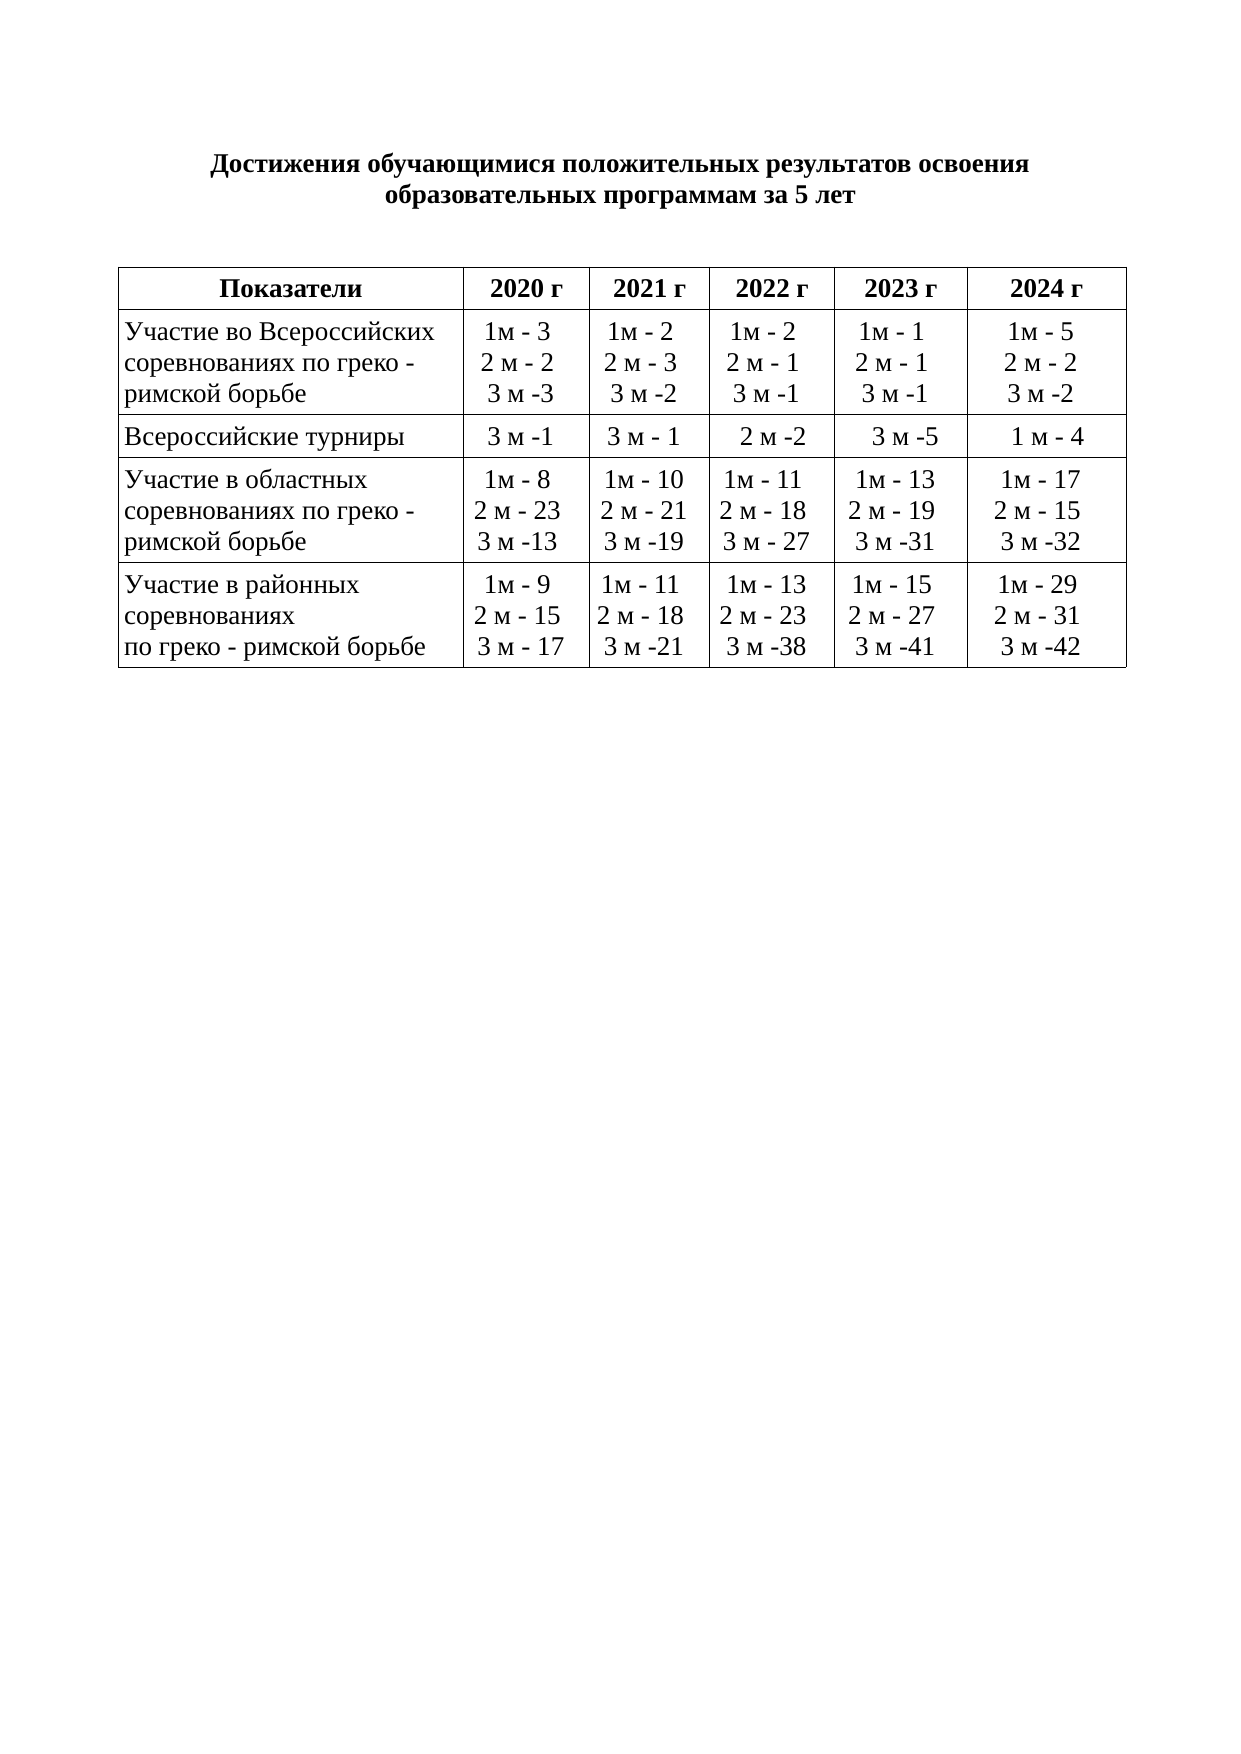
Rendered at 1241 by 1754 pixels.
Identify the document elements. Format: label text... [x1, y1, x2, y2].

table_cell Участие во Всероссийских соревнованиях по греко - римской борьбе [119, 310, 463, 414]
table_cell Участие в областных соревнованиях по греко - римской борьбе [119, 458, 463, 562]
table_cell 1м - 29 2 м - 31 3 м -42 [968, 563, 1126, 667]
table_header 2021 г [590, 268, 709, 309]
table_header 2023 г [835, 268, 967, 309]
table_cell 3 м - 1 [590, 415, 709, 457]
table_cell 1м - 2 2 м - 3 3 м -2 [590, 310, 709, 414]
table_cell 1м - 13 2 м - 19 3 м -31 [835, 458, 967, 562]
table_cell 1м - 3 2 м - 2 3 м -3 [464, 310, 589, 414]
table_cell 3 м -1 [464, 415, 589, 457]
text Достижения обучающимися положительных результатов освоения образовательных программам за 5 лет [118, 147, 1122, 209]
table_cell 1м - 8 2 м - 23 3 м -13 [464, 458, 589, 562]
table_cell 1м - 9 2 м - 15 3 м - 17 [464, 563, 589, 667]
table_header 2024 г [968, 268, 1126, 309]
table_cell 1м - 11 2 м - 18 3 м -21 [590, 563, 709, 667]
table_header Показатели [119, 268, 463, 309]
table_cell 1м - 5 2 м - 2 3 м -2 [968, 310, 1126, 414]
table_cell 3 м -5 [835, 415, 967, 457]
table_cell 1м - 13 2 м - 23 3 м -38 [710, 563, 834, 667]
table_cell 1м - 2 2 м - 1 3 м -1 [710, 310, 834, 414]
table_cell 1 м - 4 [968, 415, 1126, 457]
table_cell 1м - 1 2 м - 1 3 м -1 [835, 310, 967, 414]
table_header 2020 г [464, 268, 589, 309]
table_cell 2 м -2 [710, 415, 834, 457]
table_cell 1м - 11 2 м - 18 3 м - 27 [710, 458, 834, 562]
table_cell Участие в районных соревнованиях по греко - римской борьбе [119, 563, 463, 667]
table_cell 1м - 10 2 м - 21 3 м -19 [590, 458, 709, 562]
table_cell 1м - 17 2 м - 15 3 м -32 [968, 458, 1126, 562]
table_cell Всероссийские турниры [119, 415, 463, 457]
table_header 2022 г [710, 268, 834, 309]
table_cell 1м - 15 2 м - 27 3 м -41 [835, 563, 967, 667]
